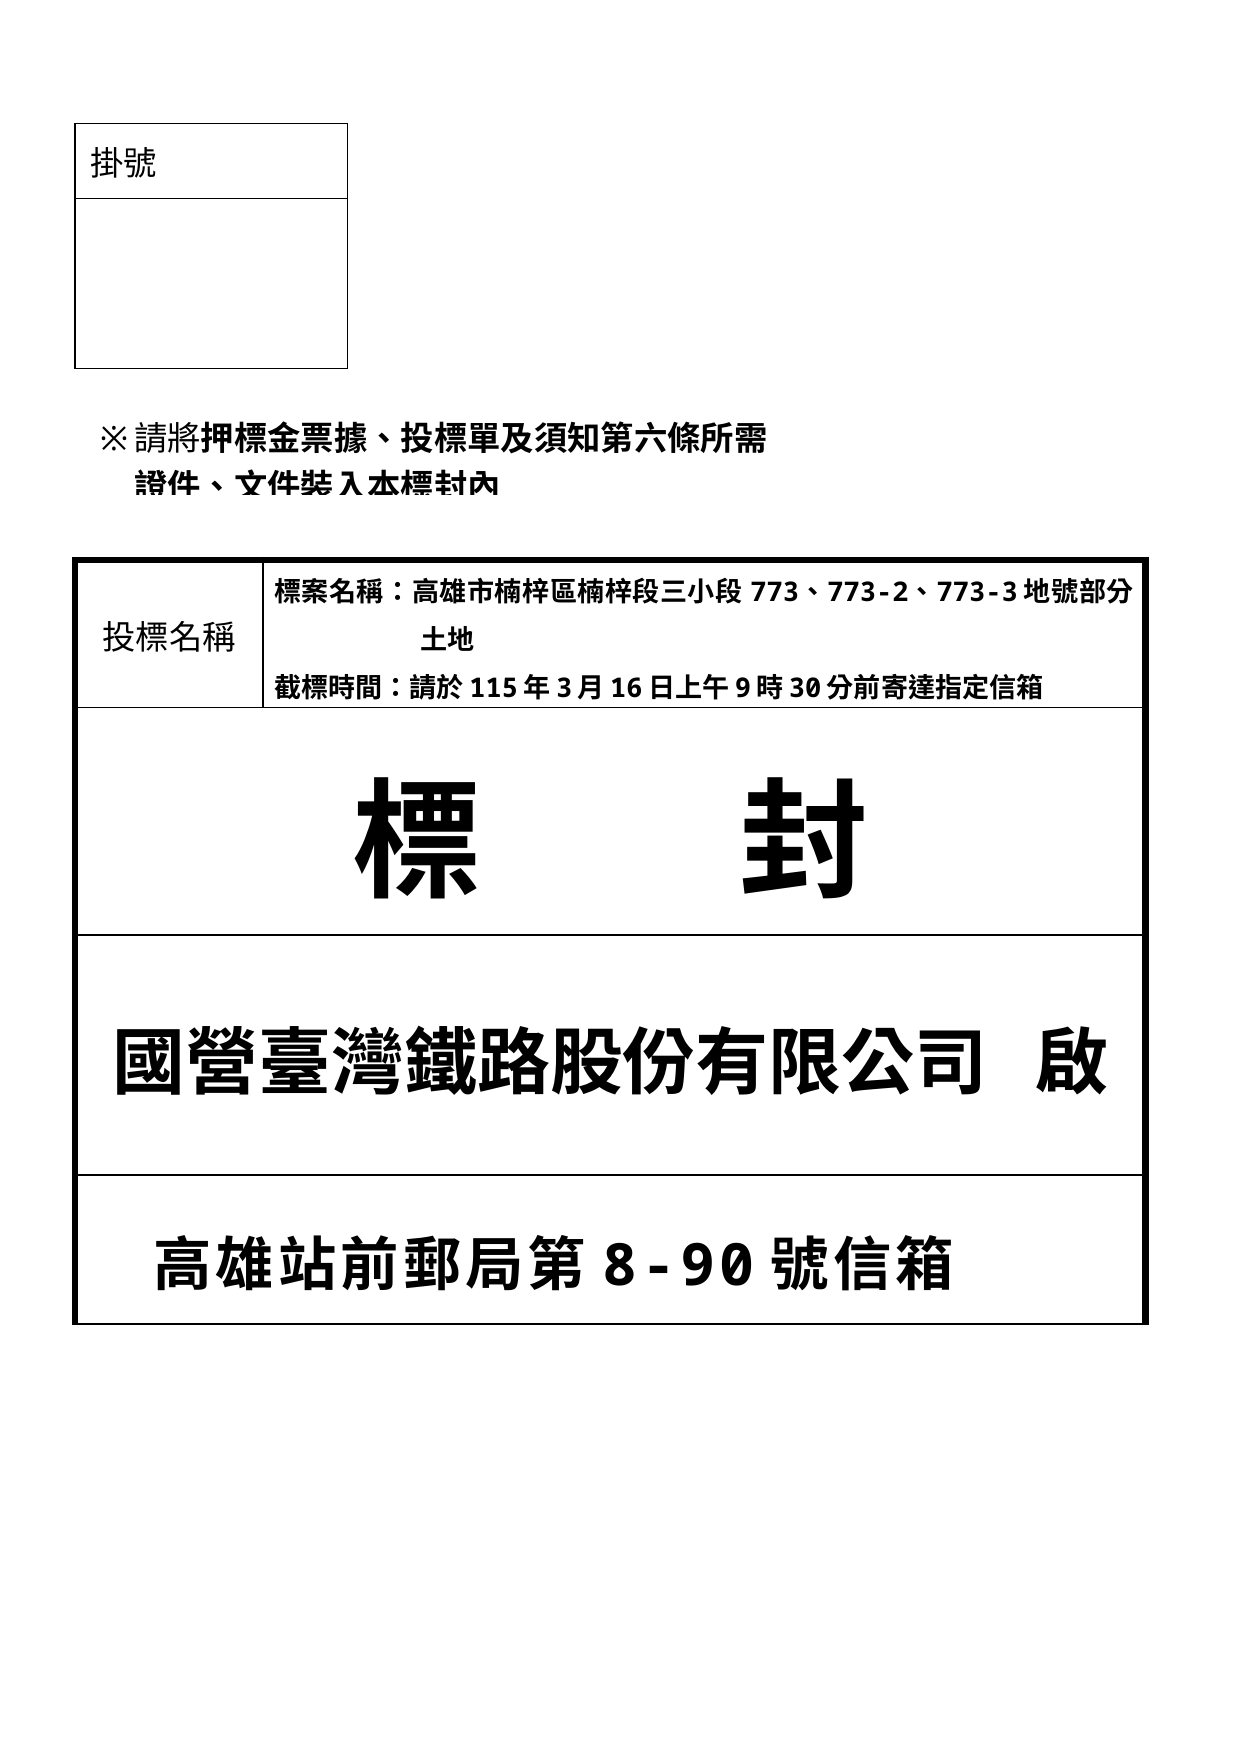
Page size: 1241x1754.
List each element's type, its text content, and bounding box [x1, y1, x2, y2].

table_header 投標名稱 [78, 563, 262, 707]
table_header 標案名稱：高雄市楠梓區楠梓段三小段773、773-2、773-3地號部分土地 截標時間：請於115年3月16日上午9時30分前寄達指定信箱 [264, 563, 1142, 707]
table_cell 高雄站前郵局第8-90號信箱 [78, 1176, 1142, 1323]
table_cell 國營臺灣鐵路股份有限公司 啟 [78, 936, 1142, 1174]
table_cell [76, 199, 347, 368]
table_header 掛號 [76, 124, 347, 198]
table_cell 標 封 [78, 708, 1142, 934]
text ※請將押標金票據、投標單及須知第六條所需 [94, 412, 771, 460]
text 證件、文件裝入本標封內 [94, 460, 771, 494]
